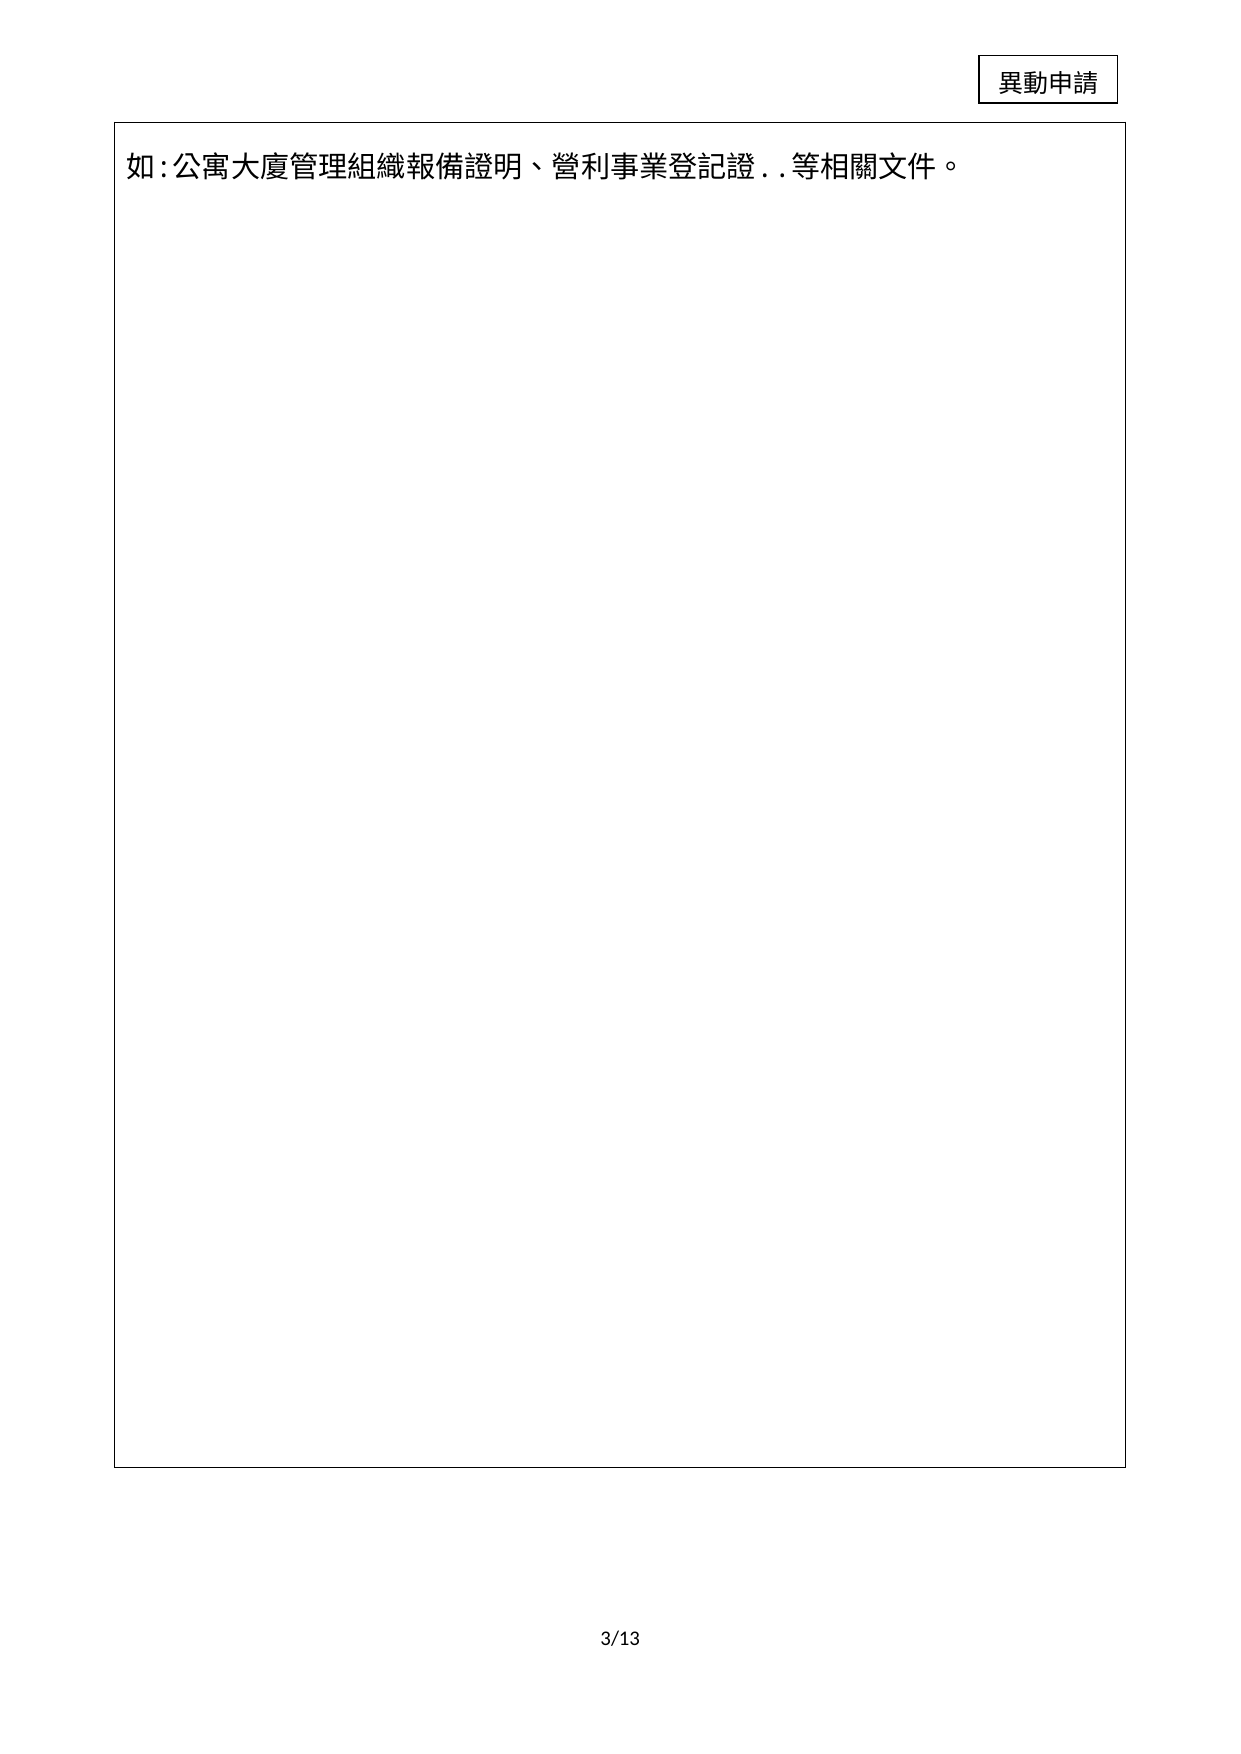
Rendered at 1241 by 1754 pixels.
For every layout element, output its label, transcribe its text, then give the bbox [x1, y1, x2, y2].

table_header 如:公寓大廈管理組織報備證明、營利事業登記證..等相關文件。 [115, 123, 1125, 1467]
